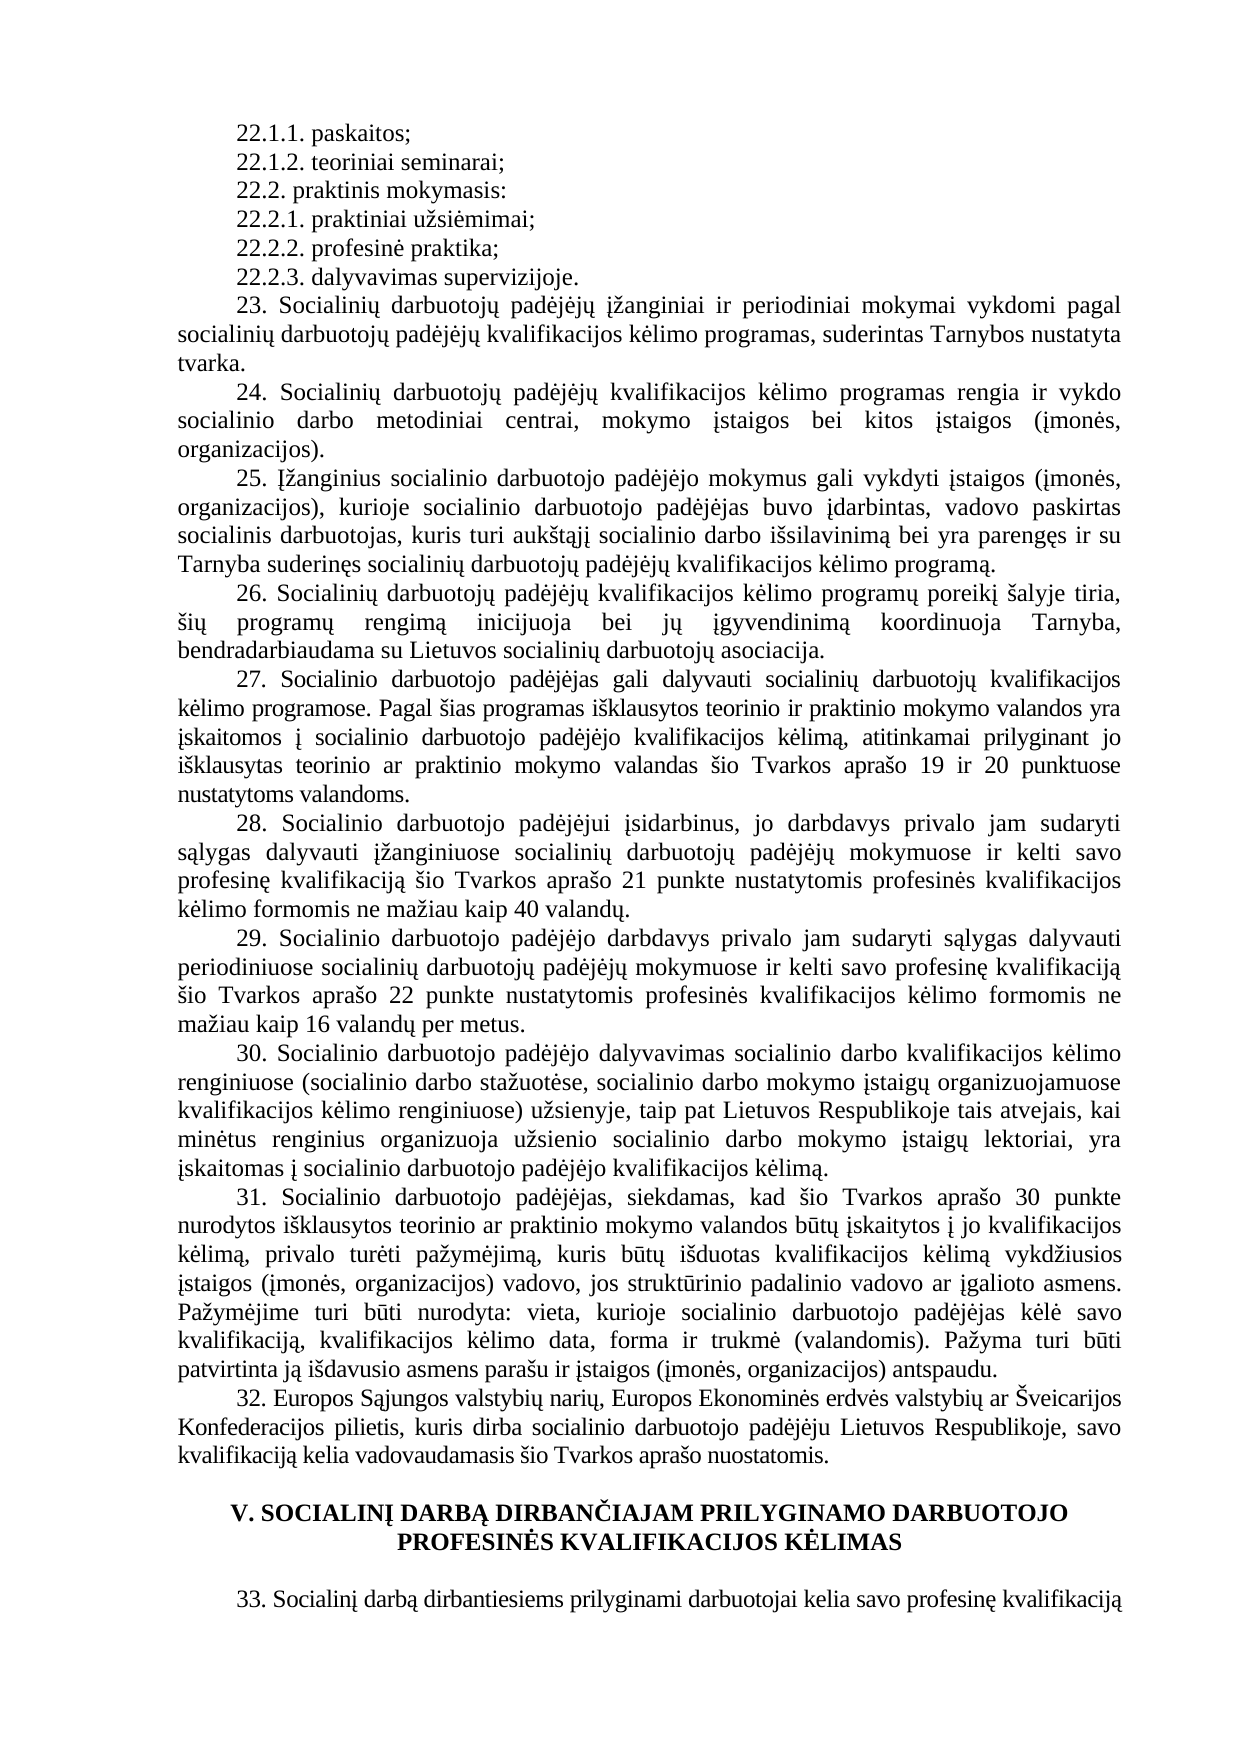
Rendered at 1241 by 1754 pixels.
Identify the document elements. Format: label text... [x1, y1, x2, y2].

text 22.2.2. profesinė praktika; [177, 233, 1122, 262]
text 26. Socialinių darbuotojų padėjėjų kvalifikacijos kėlimo programų poreikį šalyje tiria, šių programų rengimą inicijuoja bei jų įgyvendinimą koordinuoja Tarnyba, bendradarbiaudama su Lietuvos socialinių darbuotojų asociacija. [177, 578, 1122, 664]
text 32. Europos Sąjungos valstybių narių, Europos Ekonominės erdvės valstybių ar Šveicarijos Konfederacijos pilietis, kuris dirba socialinio darbuotojo padėjėju Lietuvos Respublikoje, savo kvalifikaciją kelia vadovaudamasis šio Tvarkos aprašo nuostatomis. [177, 1383, 1122, 1469]
text 31. Socialinio darbuotojo padėjėjas, siekdamas, kad šio Tvarkos aprašo 30 punkte nurodytos išklausytos teorinio ar praktinio mokymo valandos būtų įskaitytos į jo kvalifikacijos kėlimą, privalo turėti pažymėjimą, kuris būtų išduotas kvalifikacijos kėlimą vykdžiusios įstaigos (įmonės, organizacijos) vadovo, jos struktūrinio padalinio vadovo ar įgalioto asmens. Pažymėjime turi būti nurodyta: vieta, kurioje socialinio darbuotojo padėjėjas kėlė savo kvalifikaciją, kvalifikacijos kėlimo data, forma ir trukmė (valandomis). Pažyma turi būti patvirtinta ją išdavusio asmens parašu ir įstaigos (įmonės, organizacijos) antspaudu. [177, 1182, 1122, 1383]
text 22.2.3. dalyvavimas supervizijoje. [177, 262, 1122, 291]
text 22.1.2. teoriniai seminarai; [177, 147, 1122, 176]
text 24. Socialinių darbuotojų padėjėjų kvalifikacijos kėlimo programas rengia ir vykdo socialinio darbo metodiniai centrai, mokymo įstaigos bei kitos įstaigos (įmonės, organizacijos). [177, 377, 1122, 463]
text 22.2.1. praktiniai užsiėmimai; [177, 204, 1122, 233]
text 23. Socialinių darbuotojų padėjėjų įžanginiai ir periodiniai mokymai vykdomi pagal socialinių darbuotojų padėjėjų kvalifikacijos kėlimo programas, suderintas Tarnybos nustatyta tvarka. [177, 291, 1122, 377]
text V. SOCIALINĮ DARBĄ DIRBANČIAJAM PRILYGINAMO DARBUOTOJO PROFESINĖS KVALIFIKACIJOS KĖLIMAS [177, 1498, 1122, 1556]
text 22.2. praktinis mokymasis: [177, 176, 1122, 204]
text 30. Socialinio darbuotojo padėjėjo dalyvavimas socialinio darbo kvalifikacijos kėlimo renginiuose (socialinio darbo stažuotėse, socialinio darbo mokymo įstaigų organizuojamuose kvalifikacijos kėlimo renginiuose) užsienyje, taip pat Lietuvos Respublikoje tais atvejais, kai minėtus renginius organizuoja užsienio socialinio darbo mokymo įstaigų lektoriai, yra įskaitomas į socialinio darbuotojo padėjėjo kvalifikacijos kėlimą. [177, 1038, 1122, 1182]
text 33. Socialinį darbą dirbantiesiems prilyginami darbuotojai kelia savo profesinę kvalifikaciją [177, 1584, 1122, 1613]
text 27. Socialinio darbuotojo padėjėjas gali dalyvauti socialinių darbuotojų kvalifikacijos kėlimo programose. Pagal šias programas išklausytos teorinio ir praktinio mokymo valandos yra įskaitomos į socialinio darbuotojo padėjėjo kvalifikacijos kėlimą, atitinkamai prilyginant jo išklausytas teorinio ar praktinio mokymo valandas šio Tvarkos aprašo 19 ir 20 punktuose nustatytoms valandoms. [177, 664, 1122, 808]
text 29. Socialinio darbuotojo padėjėjo darbdavys privalo jam sudaryti sąlygas dalyvauti periodiniuose socialinių darbuotojų padėjėjų mokymuose ir kelti savo profesinę kvalifikaciją šio Tvarkos aprašo 22 punkte nustatytomis profesinės kvalifikacijos kėlimo formomis ne mažiau kaip 16 valandų per metus. [177, 923, 1122, 1038]
text 28. Socialinio darbuotojo padėjėjui įsidarbinus, jo darbdavys privalo jam sudaryti sąlygas dalyvauti įžanginiuose socialinių darbuotojų padėjėjų mokymuose ir kelti savo profesinę kvalifikaciją šio Tvarkos aprašo 21 punkte nustatytomis profesinės kvalifikacijos kėlimo formomis ne mažiau kaip 40 valandų. [177, 808, 1122, 923]
text 25. Įžanginius socialinio darbuotojo padėjėjo mokymus gali vykdyti įstaigos (įmonės, organizacijos), kurioje socialinio darbuotojo padėjėjas buvo įdarbintas, vadovo paskirtas socialinis darbuotojas, kuris turi aukštąjį socialinio darbo išsilavinimą bei yra parengęs ir su Tarnyba suderinęs socialinių darbuotojų padėjėjų kvalifikacijos kėlimo programą. [177, 463, 1122, 578]
text 22.1.1. paskaitos; [177, 118, 1122, 147]
